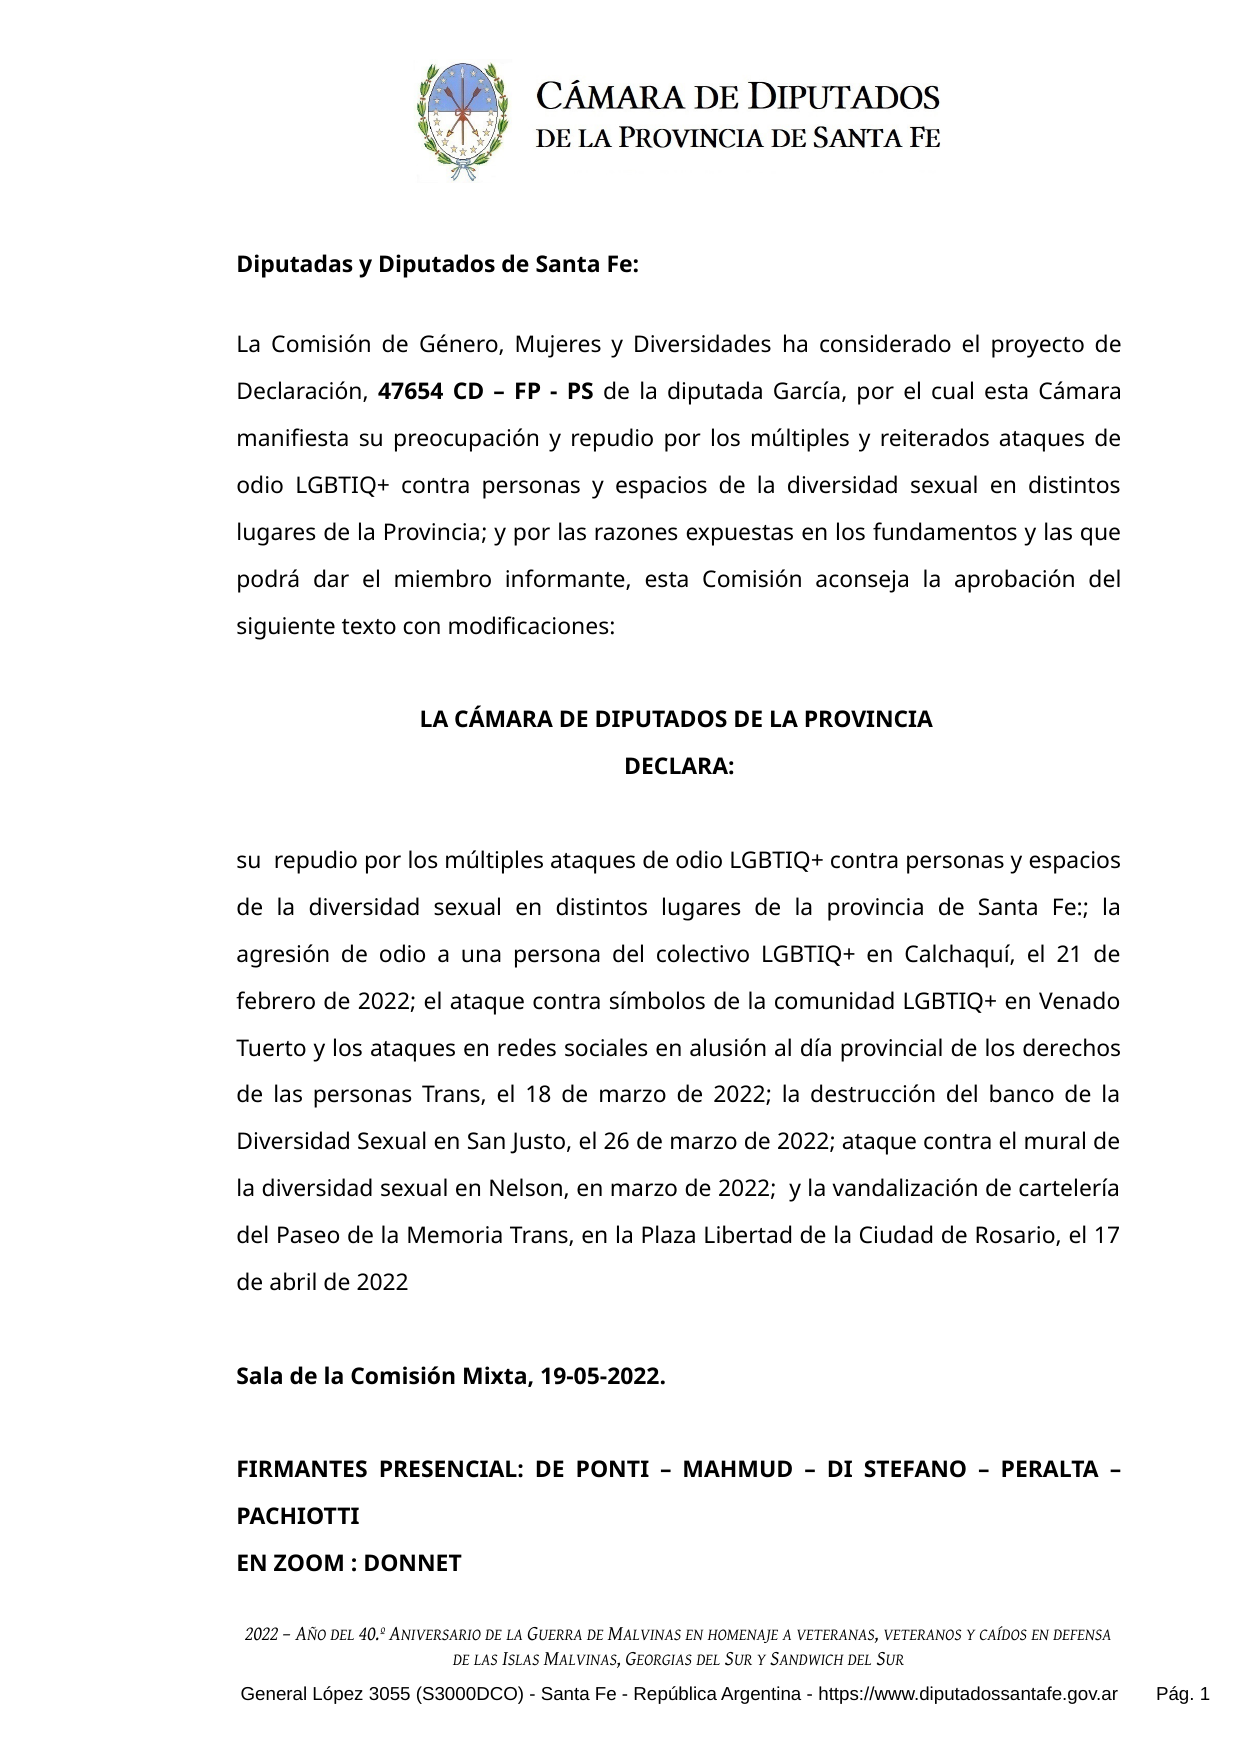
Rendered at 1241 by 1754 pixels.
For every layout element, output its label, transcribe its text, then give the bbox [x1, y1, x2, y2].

picture [413, 59, 945, 183]
text EN ZOOM : DONNET [236, 1547, 1122, 1578]
text FIRMANTES PRESENCIAL: DE PONTI – MAHMUD – DI STEFANO – PERALTA – PACHIOTTI [236, 1453, 1122, 1532]
text DECLARA: [236, 750, 1122, 782]
text su repudio por los múltiples ataques de odio LGBTIQ+ contra personas y espacios de la diversidad sexual en distintos lugares de la provincia de Santa Fe:; la agresión de odio a una persona del colectivo LGBTIQ+ en Calchaquí, el 21 de febrero de 2022; el ataque contra símbolos de la comunidad LGBTIQ+ en Venado Tuerto y los ataques en redes sociales en alusión al día provincial de los derechos de las personas Trans, el 18 de marzo de 2022; la destrucción del banco de la Diversidad Sexual en San Justo, el 26 de marzo de 2022; ataque contra el mural de la diversidad sexual en Nelson, en marzo de 2022; y la vandalización de cartelería del Paseo de la Memoria Trans, en la Plaza Libertad de la Ciudad de Rosario, el 17 de abril de 2022 [236, 844, 1122, 1297]
list Sala de la Comisión Mixta, 19-05-2022. [236, 1360, 1122, 1391]
text Diputadas y Diputados de Santa Fe: [236, 248, 1122, 279]
text LA CÁMARA DE DIPUTADOS DE LA PROVINCIA [236, 703, 1122, 735]
text La Comisión de Género, Mujeres y Diversidades ha considerado el proyecto de Declaración, 47654 CD – FP - PS de la diputada García, por el cual esta Cámara manifiesta su preocupación y repudio por los múltiples y reiterados ataques de odio LGBTIQ+ contra personas y espacios de la diversidad sexual en distintos lugares de la Provincia; y por las razones expuestas en los fundamentos y las que podrá dar el miembro informante, esta Comisión aconseja la aprobación del siguiente texto con modificaciones: [236, 328, 1122, 641]
